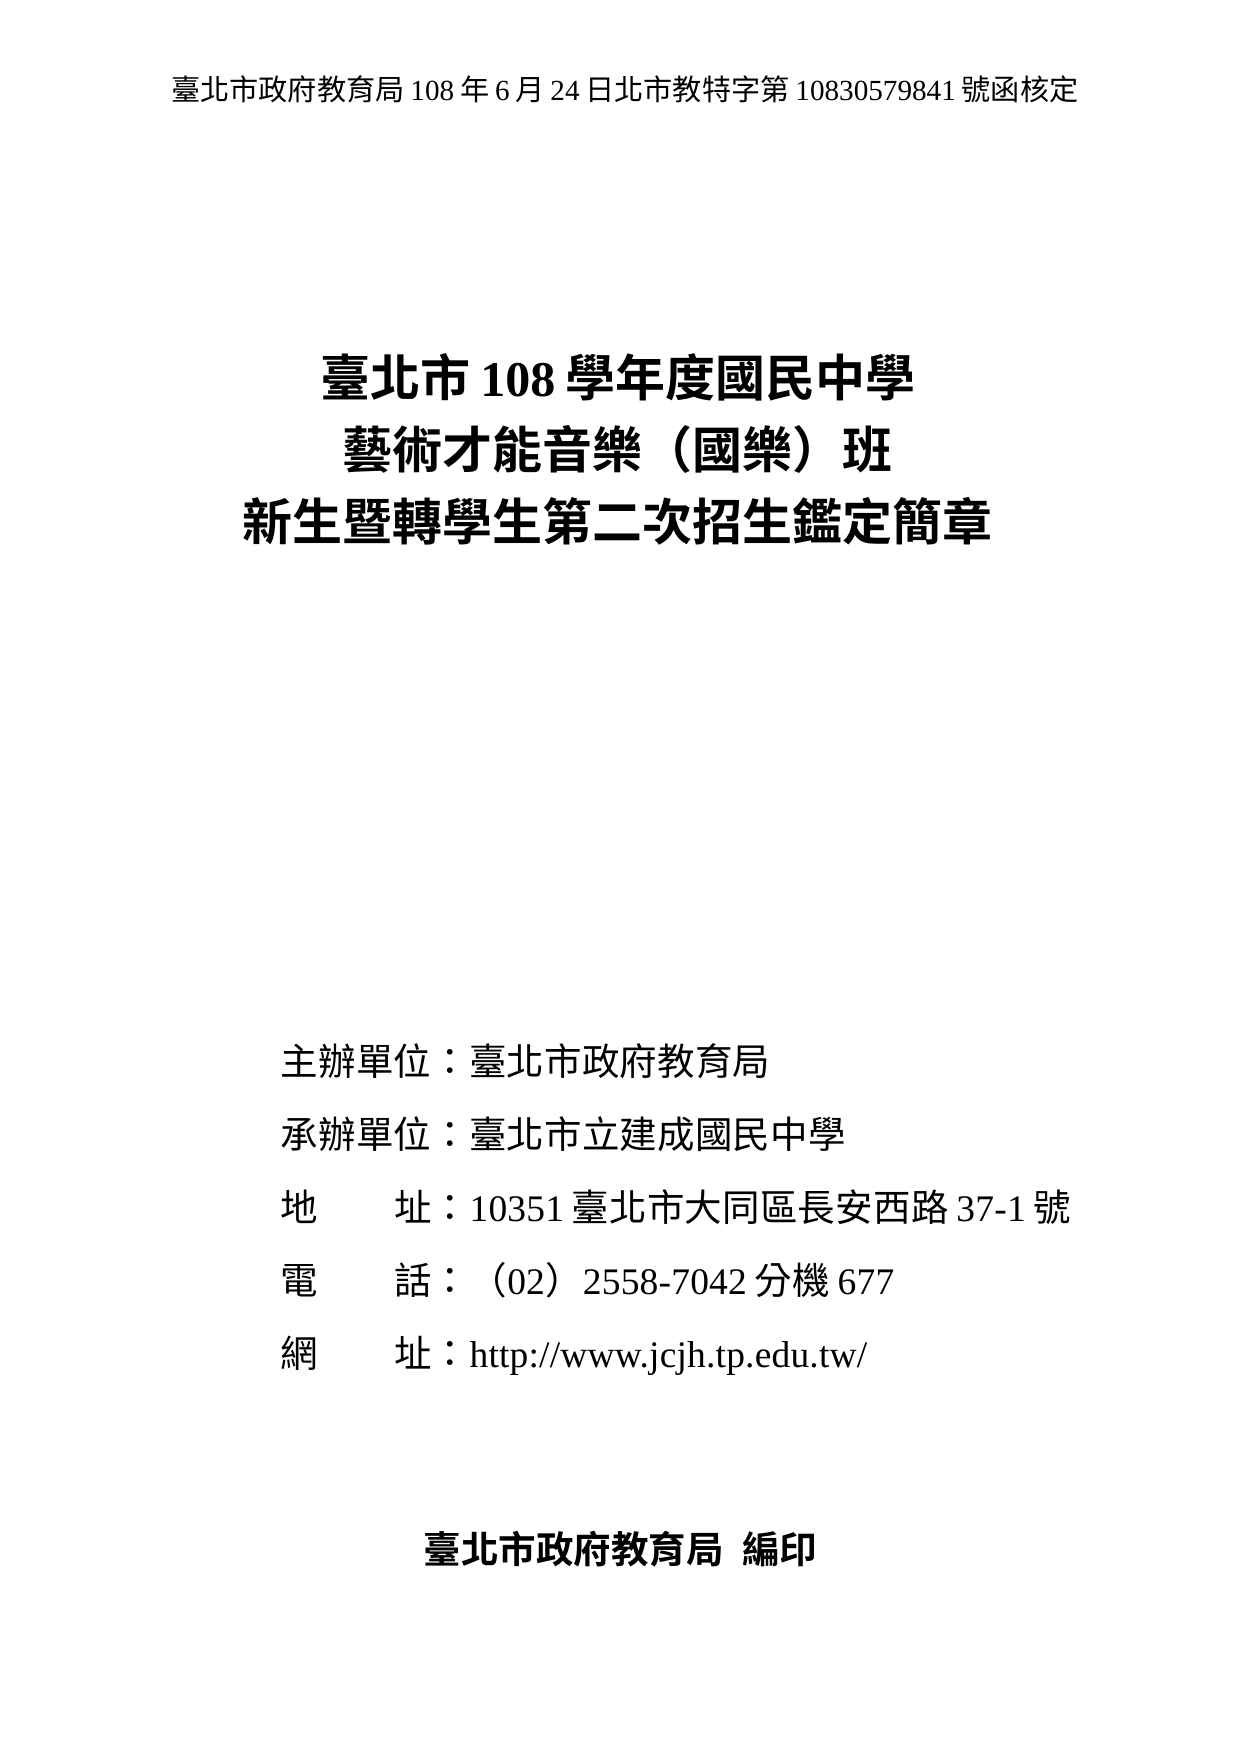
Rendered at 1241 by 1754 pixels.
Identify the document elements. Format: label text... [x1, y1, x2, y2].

text 新生暨轉學生第二次招生鑑定簡章 [118, 483, 1117, 555]
text 電 話：（02）2558-7042分機677 [280, 1251, 1122, 1305]
text 地 址：10351臺北市大同區長安西路37-1號 [280, 1177, 1122, 1232]
text 臺北市108學年度國民中學 藝術才能音樂（國樂）班 [118, 338, 1117, 483]
text 臺北市政府教育局108年6月24日北市教特字第10830579841號函核定 [118, 66, 1131, 108]
text 臺北市政府教育局 編印 [118, 1520, 1122, 1574]
text 承辦單位：臺北市立建成國民中學 [280, 1104, 1122, 1159]
text 網 址：http://www.jcjh.tp.edu.tw/ [280, 1323, 1122, 1378]
text 主辦單位：臺北市政府教育局 [280, 1031, 1122, 1086]
